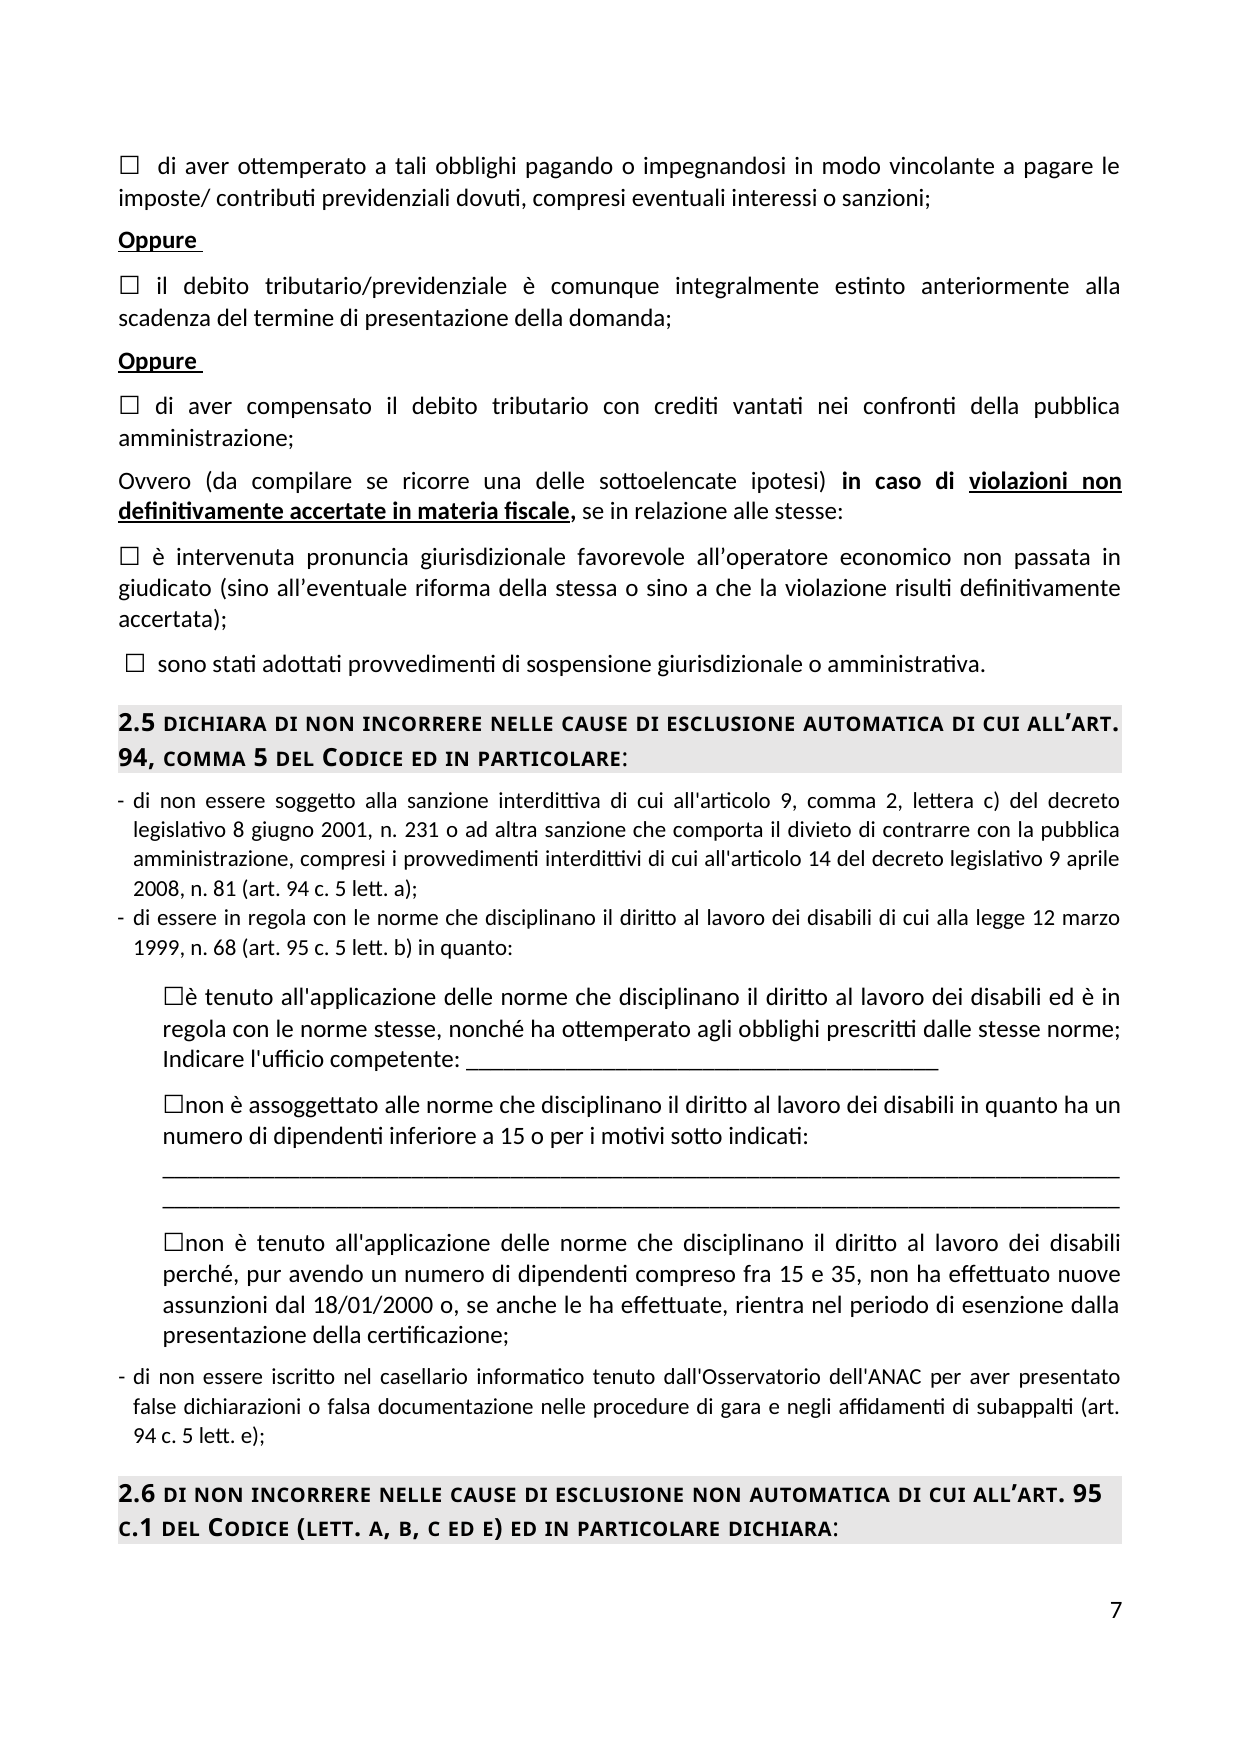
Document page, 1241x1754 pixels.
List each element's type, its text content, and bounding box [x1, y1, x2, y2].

text ☐ sono stati adottati provvedimenti di sospensione giurisdizionale o amministrativa. [118, 646, 1122, 680]
text ☐ di aver compensato il debito tributario con crediti vantati nei confronti della pubblica amministrazione; [118, 388, 1122, 452]
subtitle 2.6 di non incorrere nelle cause di esclusione non automatica di cui all’art. 95 c.1 del Codice (lett. a, b, c ed e) ed in particolare dichiara: [118, 1476, 1122, 1544]
text Ovvero (da compilare se ricorre una delle sottoelencate ipotesi) in caso di violazioni non definitivamente accertate in materia fiscale, se in relazione alle stesse: [118, 465, 1122, 526]
list di non essere soggetto alla sanzione interdittiva di cui all'articolo 9, comma 2, lettera c) del decreto legislativo 8 giugno 2001, n. 231 o ad altra sanzione che comporta il divieto di contrarre con la pubblica amministrazione, compresi i provvedimenti interdittivi di cui all'articolo 14 del decreto legislativo 9 aprile 2008, n. 81 (art. 94 c. 5 lett. a); [117, 786, 1122, 902]
text ☐ è intervenuta pronuncia giurisdizionale favorevole all’operatore economico non passata in giudicato (sino all’eventuale riforma della stessa o sino a che la violazione risulti definitivamente accertata); [118, 538, 1122, 633]
list di non essere iscritto nel casellario informatico tenuto dall'Osservatorio dell'ANAC per aver presentato false dichiarazioni o falsa documentazione nelle procedure di gara e negli affidamenti di subappalti (art. 94 c. 5 lett. e); [118, 1362, 1122, 1449]
text ☐ il debito tributario/previdenziale è comunque integralmente estinto anteriormente alla scadenza del termine di presentazione della domanda; [118, 268, 1122, 332]
subtitle 2.5 dichiara di non incorrere nelle cause di esclusione automatica di cui all’art. 94, comma 5 del Codice ed in particolare: [118, 705, 1122, 773]
text Oppure [118, 225, 1122, 255]
text Oppure [118, 345, 1122, 375]
list di essere in regola con le norme che disciplinano il diritto al lavoro dei disabili di cui alla legge 12 marzo 1999, n. 68 (art. 95 c. 5 lett. b) in quanto: [117, 903, 1122, 961]
text ☐non è assoggettato alle norme che disciplinano il diritto al lavoro dei disabili in quanto ha un numero di dipendenti inferiore a 15 o per i motivi sotto indicati: __________________________________________________________________________________________________________________________________________________________ [162, 1086, 1122, 1212]
text ☐ di aver ottemperato a tali obblighi pagando o impegnandosi in modo vincolante a pagare le imposte/ contributi previdenziali dovuti, compresi eventuali interessi o sanzioni; [118, 148, 1122, 212]
text ☐non è tenuto all'applicazione delle norme che disciplinano il diritto al lavoro dei disabili perché, pur avendo un numero di dipendenti compreso fra 15 e 35, non ha effettuato nuove assunzioni dal 18/01/2000 o, se anche le ha effettuate, rientra nel periodo di esenzione dalla presentazione della certificazione; [162, 1224, 1122, 1350]
text ☐è tenuto all'applicazione delle norme che disciplinano il diritto al lavoro dei disabili ed è in regola con le norme stesse, nonché ha ottemperato agli obblighi prescritti dalle stesse norme; Indicare l'ufficio competente: ______________________________________ [162, 979, 1122, 1074]
